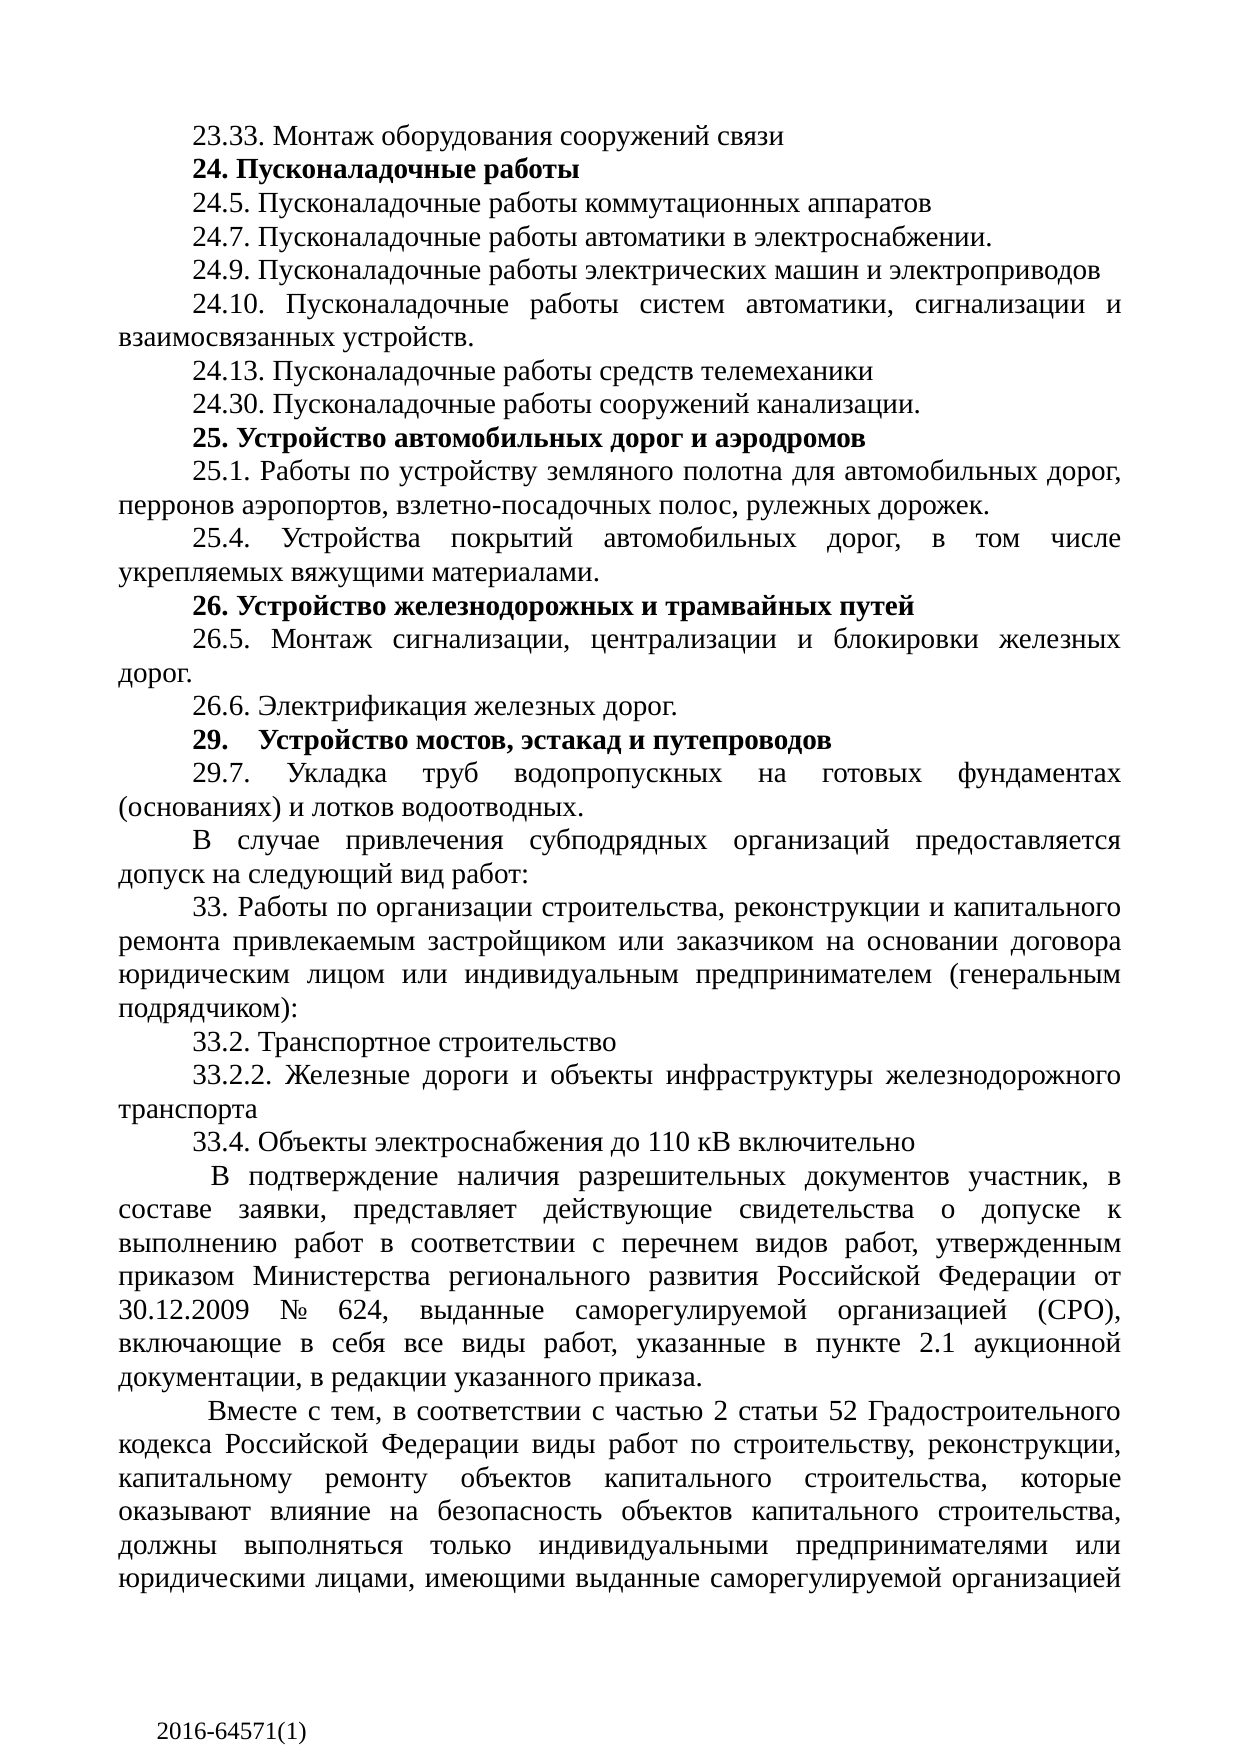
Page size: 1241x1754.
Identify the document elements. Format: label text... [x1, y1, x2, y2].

text 23.33. Монтаж оборудования сооружений связи [118, 118, 1122, 152]
text 25. Устройство автомобильных дорог и аэродромов [118, 420, 1122, 453]
text 24.30. Пусконаладочные работы сооружений канализации. [118, 386, 1122, 420]
text 29. Устройство мостов, эстакад и путепроводов [118, 722, 1122, 755]
text В случае привлечения субподрядных организаций предоставляется допуск на следующий вид работ: [118, 822, 1122, 889]
text 24.9. Пусконаладочные работы электрических машин и электроприводов [118, 252, 1122, 286]
text 25.1. Работы по устройству земляного полотна для автомобильных дорог, перронов аэропортов, взлетно-посадочных полос, рулежных дорожек. [118, 453, 1122, 521]
text В подтверждение наличия разрешительных документов участник, в составе заявки, представляет действующие свидетельства о допуске к выполнению работ в соответствии с перечнем видов работ, утвержденным приказом Министерства регионального развития Российской Федерации от 30.12.2009 № 624, выданные саморегулируемой организацией (СРО), включающие в себя все виды работ, указанные в пункте 2.1 аукционной документации, в редакции указанного приказа. [118, 1158, 1122, 1393]
text 33.2. Транспортное строительство [118, 1024, 1122, 1057]
text 26.5. Монтаж сигнализации, централизации и блокировки железных дорог. [118, 621, 1122, 688]
text 24.10. Пусконаладочные работы систем автоматики, сигнализации и взаимосвязанных устройств. [118, 286, 1122, 353]
text 33.4. Объекты электроснабжения до 110 кВ включительно [118, 1124, 1122, 1158]
text 33. Работы по организации строительства, реконструкции и капитального ремонта привлекаемым застройщиком или заказчиком на основании договора юридическим лицом или индивидуальным предпринимателем (генеральным подрядчиком): [118, 889, 1122, 1024]
text 29.7. Укладка труб водопропускных на готовых фундаментах (основаниях) и лотков водоотводных. [118, 755, 1122, 822]
text Вместе с тем, в соответствии с частью 2 статьи 52 Градостроительного кодекса Российской Федерации виды работ по строительству, реконструкции, капитальному ремонту объектов капитального строительства, которые оказывают влияние на безопасность объектов капитального строительства, должны выполняться только индивидуальными предпринимателями или юридическими лицами, имеющими выданные саморегулируемой организацией [118, 1393, 1122, 1594]
text 26. Устройство железнодорожных и трамвайных путей [118, 588, 1122, 621]
text 24.5. Пусконаладочные работы коммутационных аппаратов [118, 185, 1122, 219]
text 24.7. Пусконаладочные работы автоматики в электроснабжении. [118, 219, 1122, 252]
text 26.6. Электрификация железных дорог. [118, 688, 1122, 722]
text 33.2.2. Железные дороги и объекты инфраструктуры железнодорожного транспорта [118, 1057, 1122, 1124]
text 24. Пусконаладочные работы [118, 152, 1122, 185]
text 25.4. Устройства покрытий автомобильных дорог, в том числе укрепляемых вяжущими материалами. [118, 521, 1122, 588]
text 24.13. Пусконаладочные работы средств телемеханики [118, 353, 1122, 386]
